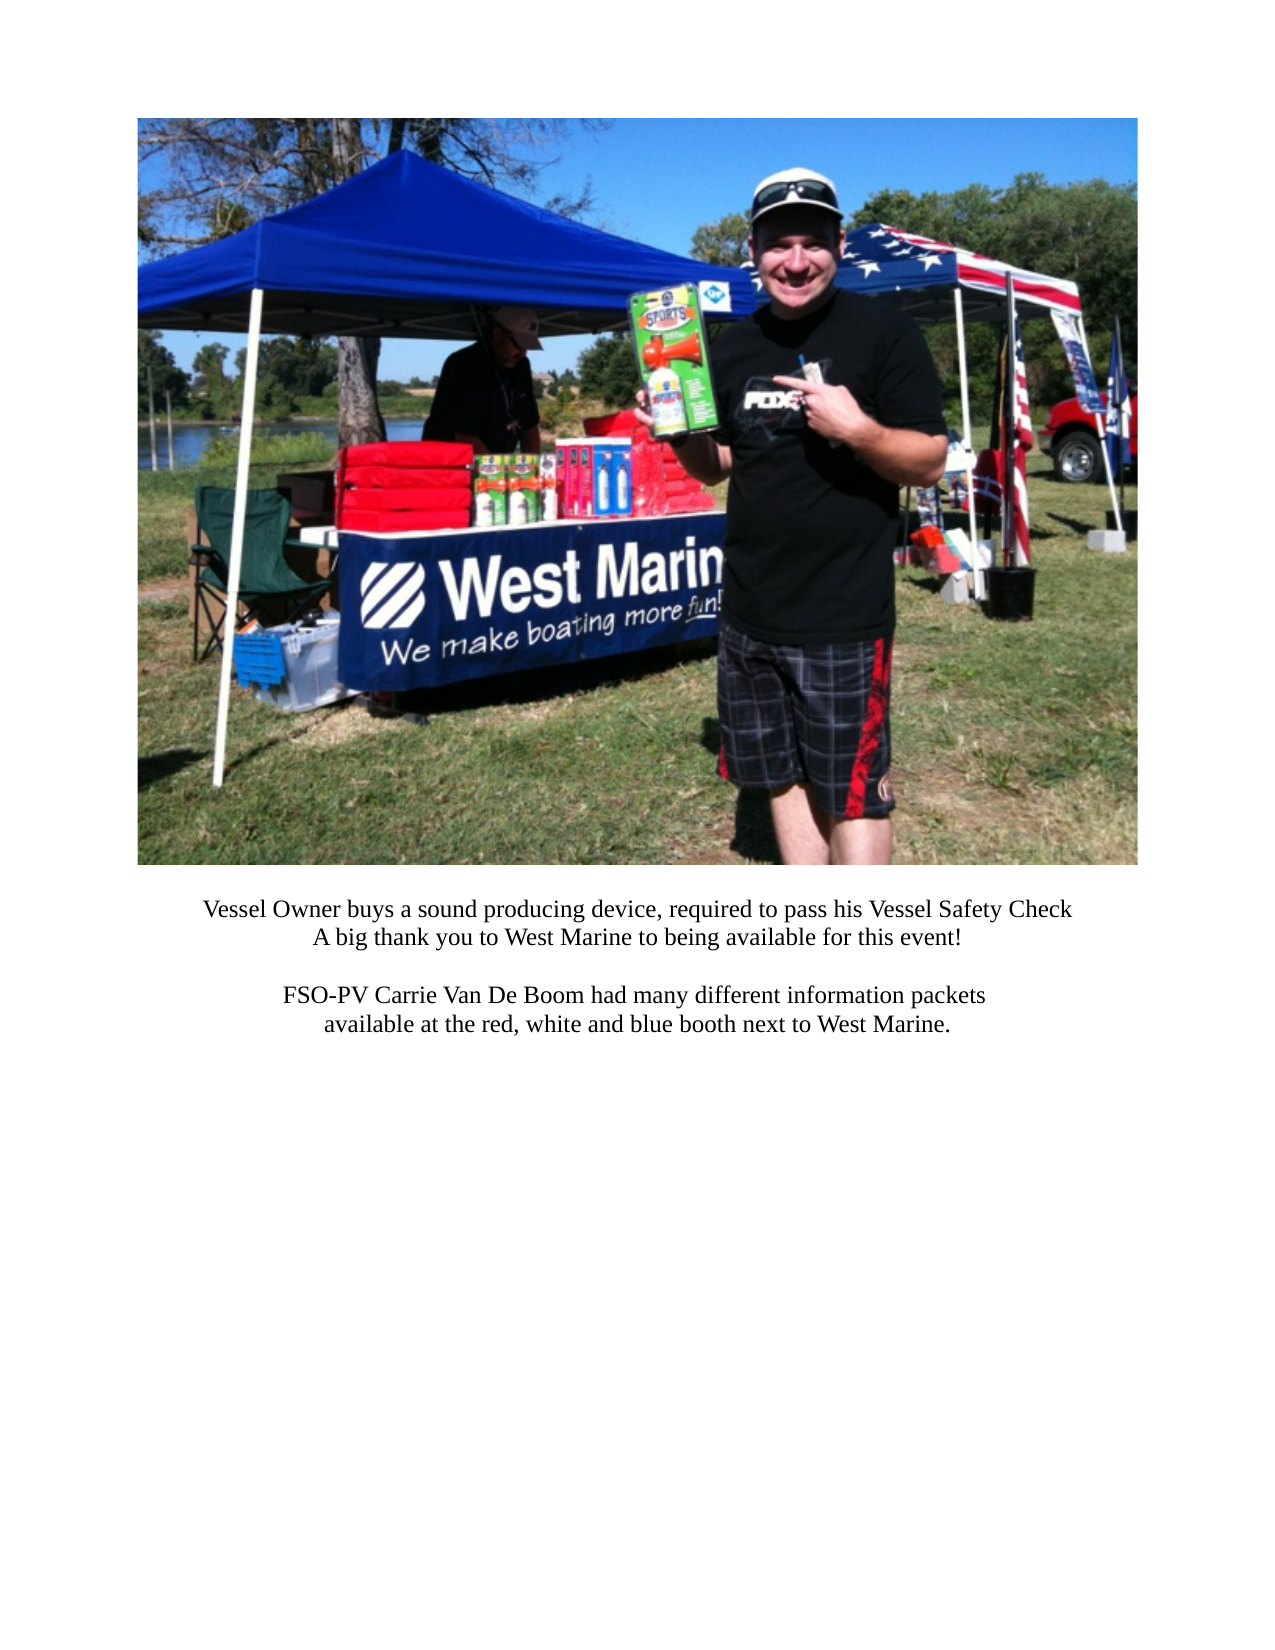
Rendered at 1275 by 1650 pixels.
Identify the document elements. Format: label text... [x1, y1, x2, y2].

text A big thank you to West Marine to being available for this event! [118, 922, 1157, 951]
text FSO-PV Carrie Van De Boom had many different information packets [118, 980, 1157, 1009]
picture [137, 118, 1138, 865]
text Vessel Owner buys a sound producing device, required to pass his Vessel Safety Check [118, 894, 1157, 922]
text available at the red, white and blue booth next to West Marine. [118, 1009, 1157, 1037]
